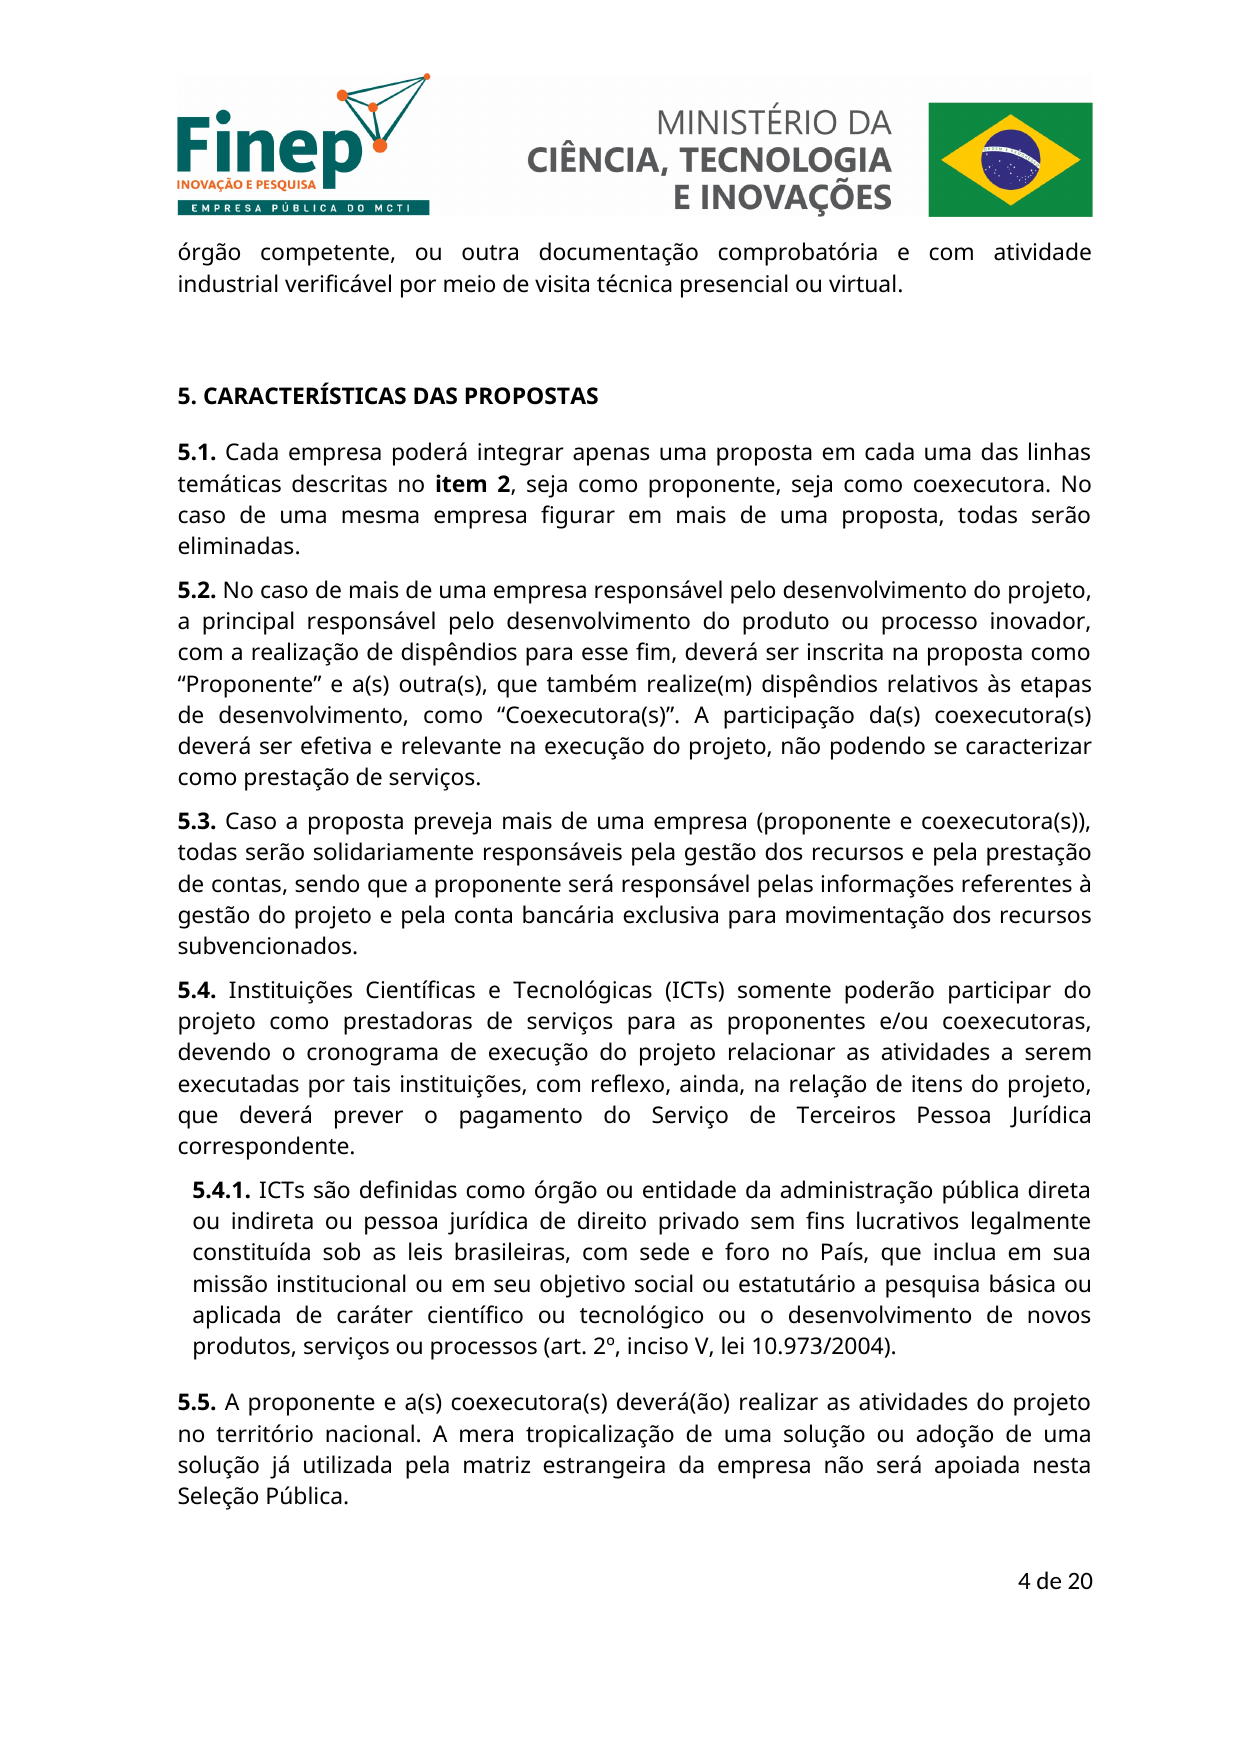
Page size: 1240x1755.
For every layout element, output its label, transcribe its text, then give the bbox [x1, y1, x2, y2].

text órgão competente, ou outra documentação comprobatória e com atividade industrial verificável por meio de visita técnica presencial ou virtual. [177, 236, 1093, 299]
text 5.4.1. ICTs são definidas como órgão ou entidade da administração pública direta ou indireta ou pessoa jurídica de direito privado sem fins lucrativos legalmente constituída sob as leis brasileiras, com sede e foro no País, que inclua em sua missão institucional ou em seu objetivo social ou estatutário a pesquisa básica ou aplicada de caráter científico ou tecnológico ou o desenvolvimento de novos produtos, serviços ou processos (art. 2º, inciso V, lei 10.973/2004). [192, 1174, 1093, 1361]
text 5.3. Caso a proposta preveja mais de uma empresa (proponente e coexecutora(s)), todas serão solidariamente responsáveis pela gestão dos recursos e pela prestação de contas, sendo que a proponente será responsável pelas informações referentes à gestão do projeto e pela conta bancária exclusiva para movimentação dos recursos subvencionados. [177, 805, 1093, 961]
text 5.1. Cada empresa poderá integrar apenas uma proposta em cada uma das linhas temáticas descritas no item 2, seja como proponente, seja como coexecutora. No caso de uma mesma empresa figurar em mais de uma proposta, todas serão eliminadas. [177, 436, 1093, 561]
text 5. CARACTERÍSTICAS DAS PROPOSTAS [177, 380, 1093, 411]
text 5.5. A proponente e a(s) coexecutora(s) deverá(ão) realizar as atividades do projeto no território nacional. A mera tropicalização de uma solução ou adoção de uma solução já utilizada pela matriz estrangeira da empresa não será apoiada nesta Seleção Pública. [177, 1386, 1093, 1511]
text 5.4. Instituições Científicas e Tecnológicas (ICTs) somente poderão participar do projeto como prestadoras de serviços para as proponentes e/ou coexecutoras, devendo o cronograma de execução do projeto relacionar as atividades a serem executadas por tais instituições, com reflexo, ainda, na relação de itens do projeto, que deverá prever o pagamento do Serviço de Terceiros Pessoa Jurídica correspondente. [177, 974, 1093, 1161]
text 5.2. No caso de mais de uma empresa responsável pelo desenvolvimento do projeto, a principal responsável pelo desenvolvimento do produto ou processo inovador, com a realização de dispêndios para esse fim, deverá ser inscrita na proposta como “Proponente” e a(s) outra(s), que também realize(m) dispêndios relativos às etapas de desenvolvimento, como “Coexecutora(s)”. A participação da(s) coexecutora(s) deverá ser efetiva e relevante na execução do projeto, não podendo se caracterizar como prestação de serviços. [177, 574, 1093, 792]
